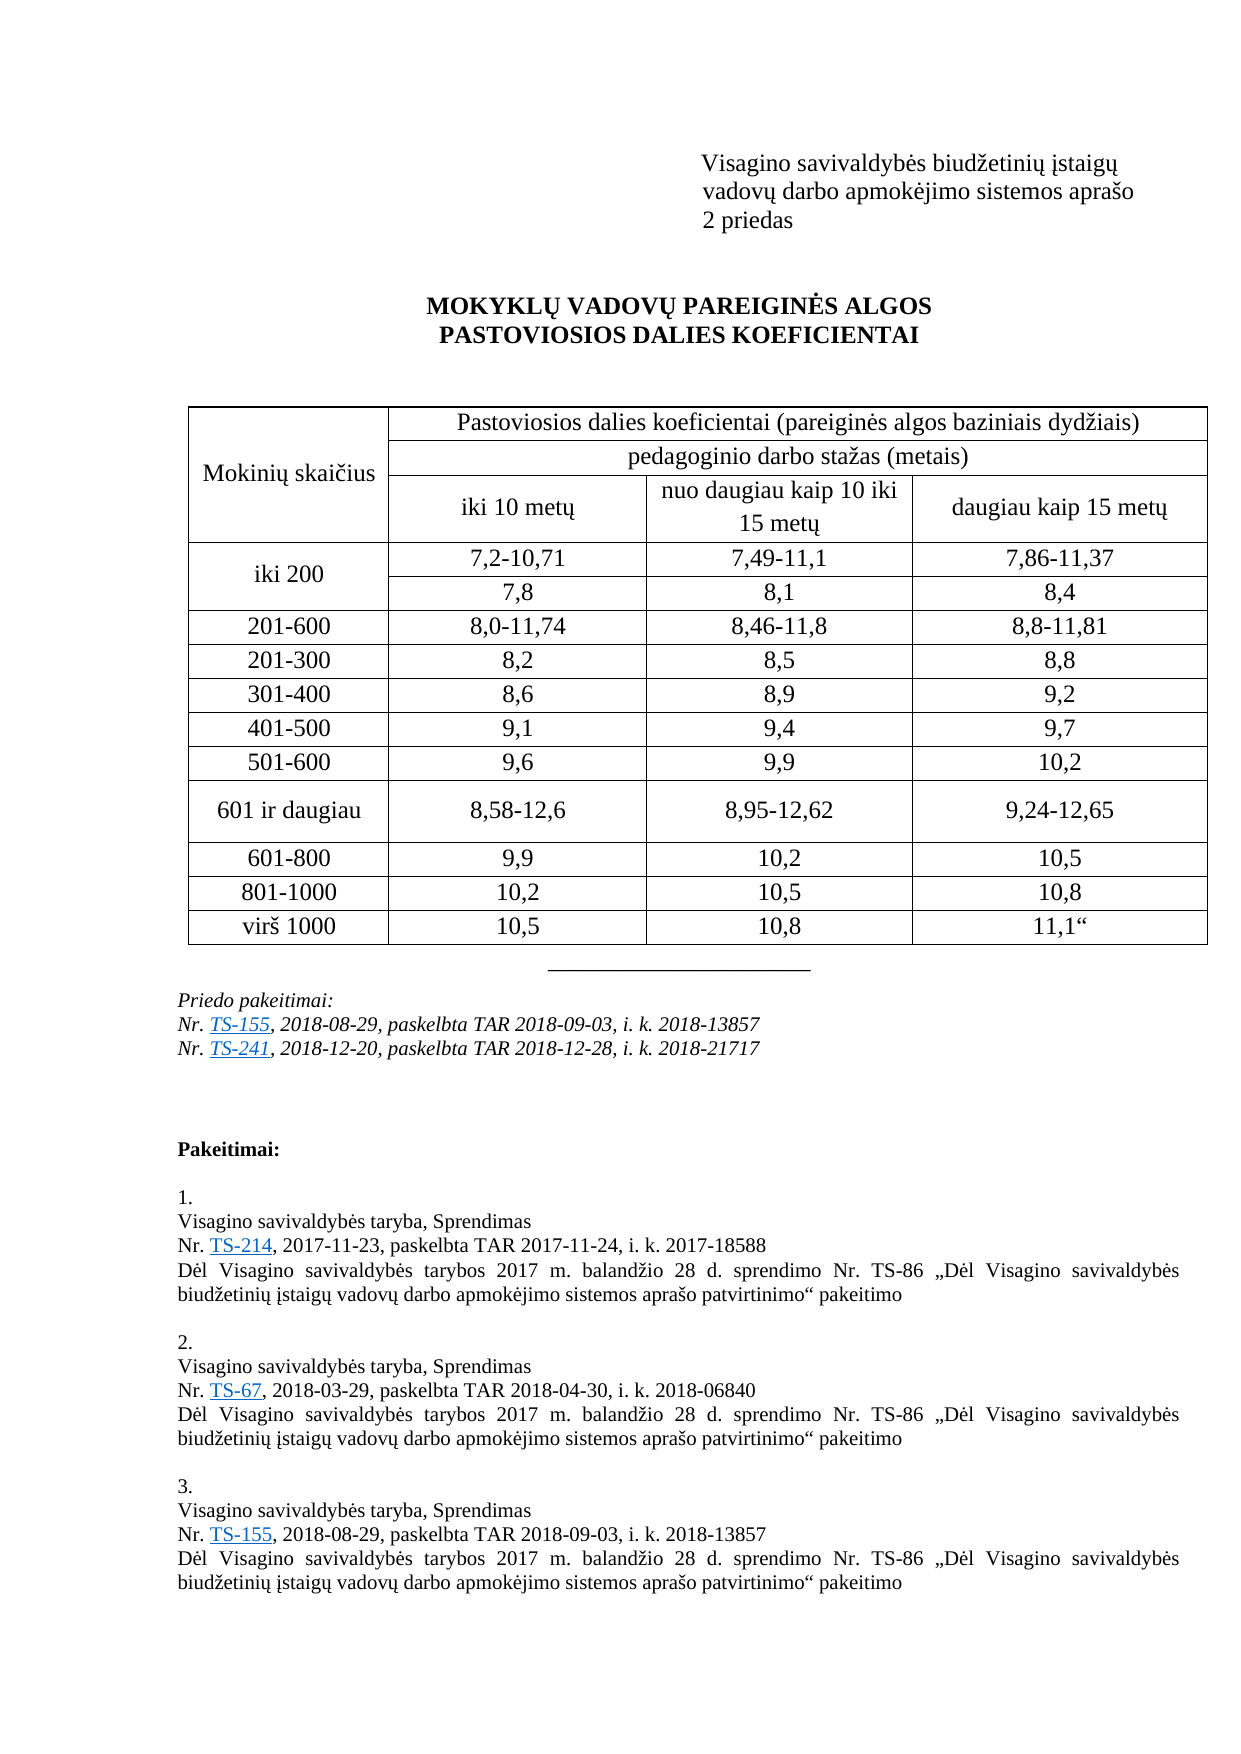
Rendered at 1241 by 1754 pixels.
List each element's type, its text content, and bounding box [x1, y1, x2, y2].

table_header Pastoviosios dalies koeficientai (pareiginės algos baziniais dydžiais) [389, 408, 1207, 440]
table_cell 7,8 [389, 577, 646, 610]
text Nr. TS-214, 2017-11-23, paskelbta TAR 2017-11-24, i. k. 2017-18588 [177, 1233, 1181, 1257]
table_cell 401-500 [189, 713, 388, 746]
table_cell 601 ir daugiau [189, 781, 388, 842]
text Visagino savivaldybės taryba, Sprendimas [177, 1498, 1181, 1522]
table_cell 8,5 [647, 645, 912, 678]
table_cell pedagoginio darbo stažas (metais) [389, 441, 1207, 474]
table_cell 8,4 [913, 577, 1207, 610]
table_cell 9,9 [647, 747, 912, 780]
table_cell 201-300 [189, 645, 388, 678]
text _____________________ [177, 945, 1181, 974]
text Nr. TS-155, 2018-08-29, paskelbta TAR 2018-09-03, i. k. 2018-13857 [177, 1522, 1181, 1546]
table_cell 10,5 [913, 843, 1207, 876]
table_cell 9,7 [913, 713, 1207, 746]
table_cell 10,2 [389, 877, 646, 910]
table_cell 10,8 [913, 877, 1207, 910]
table_cell nuo daugiau kaip 10 iki 15 metų [647, 476, 912, 542]
table_cell virš 1000 [189, 911, 388, 944]
text Dėl Visagino savivaldybės tarybos 2017 m. balandžio 28 d. sprendimo Nr. TS-86 „Dėl Visagino savivaldybės biudžetinių įstaigų vadovų darbo apmokėjimo sistemos aprašo patvirtinimo“ pakeitimo [177, 1546, 1181, 1594]
table_cell 10,5 [389, 911, 646, 944]
text vadovų darbo apmokėjimo sistemos aprašo [702, 176, 1181, 205]
table_cell 601-800 [189, 843, 388, 876]
text Visagino savivaldybės biudžetinių įstaigų [694, 148, 1181, 176]
table_cell 9,9 [389, 843, 646, 876]
text MOKYKLŲ VADOVŲ PAREIGINĖS ALGOS [177, 291, 1181, 320]
text Visagino savivaldybės taryba, Sprendimas [177, 1209, 1181, 1233]
table_cell 501-600 [189, 747, 388, 780]
table_cell 9,2 [913, 679, 1207, 712]
table_cell iki 200 [189, 543, 388, 610]
table_cell 7,86-11,37 [913, 543, 1207, 576]
table_cell 8,9 [647, 679, 912, 712]
table_cell 9,4 [647, 713, 912, 746]
table_header Mokinių skaičius [189, 408, 388, 542]
table_cell 8,8 [913, 645, 1207, 678]
text 3. [177, 1474, 1181, 1498]
table_cell 801-1000 [189, 877, 388, 910]
text 2 priedas [702, 205, 1181, 234]
table_cell 8,8-11,81 [913, 611, 1207, 644]
text 1. [177, 1185, 1181, 1209]
table_cell daugiau kaip 15 metų [913, 476, 1207, 542]
table_cell 9,24-12,65 [913, 781, 1207, 842]
text Pakeitimai: [177, 1137, 1181, 1161]
table_cell 301-400 [189, 679, 388, 712]
text Nr. TS-241, 2018-12-20, paskelbta TAR 2018-12-28, i. k. 2018-21717 [177, 1036, 1181, 1060]
text Dėl Visagino savivaldybės tarybos 2017 m. balandžio 28 d. sprendimo Nr. TS-86 „Dėl Visagino savivaldybės biudžetinių įstaigų vadovų darbo apmokėjimo sistemos aprašo patvirtinimo“ pakeitimo [177, 1257, 1181, 1306]
table_cell 10,2 [913, 747, 1207, 780]
table_cell 201-600 [189, 611, 388, 644]
table_cell 8,2 [389, 645, 646, 678]
text Dėl Visagino savivaldybės tarybos 2017 m. balandžio 28 d. sprendimo Nr. TS-86 „Dėl Visagino savivaldybės biudžetinių įstaigų vadovų darbo apmokėjimo sistemos aprašo patvirtinimo“ pakeitimo [177, 1402, 1181, 1450]
text Priedo pakeitimai: [177, 988, 1181, 1012]
table_cell 8,0-11,74 [389, 611, 646, 644]
table_cell 9,1 [389, 713, 646, 746]
table_cell 10,2 [647, 843, 912, 876]
table_cell 8,6 [389, 679, 646, 712]
text Nr. TS-67, 2018-03-29, paskelbta TAR 2018-04-30, i. k. 2018-06840 [177, 1378, 1181, 1402]
table_cell 10,5 [647, 877, 912, 910]
text 2. [177, 1330, 1181, 1354]
table_cell 7,49-11,1 [647, 543, 912, 576]
table_cell 8,46-11,8 [647, 611, 912, 644]
table_cell 11,1“ [913, 911, 1207, 944]
table_cell 8,58-12,6 [389, 781, 646, 842]
text Nr. TS-155, 2018-08-29, paskelbta TAR 2018-09-03, i. k. 2018-13857 [177, 1012, 1181, 1036]
table_cell 7,2-10,71 [389, 543, 646, 576]
text PASTOVIOSIOS DALIES KOEFICIENTAI [177, 320, 1181, 349]
text Visagino savivaldybės taryba, Sprendimas [177, 1354, 1181, 1378]
table_cell 8,1 [647, 577, 912, 610]
table_cell iki 10 metų [389, 476, 646, 542]
table_cell 9,6 [389, 747, 646, 780]
table_cell 10,8 [647, 911, 912, 944]
table_cell 8,95-12,62 [647, 781, 912, 842]
